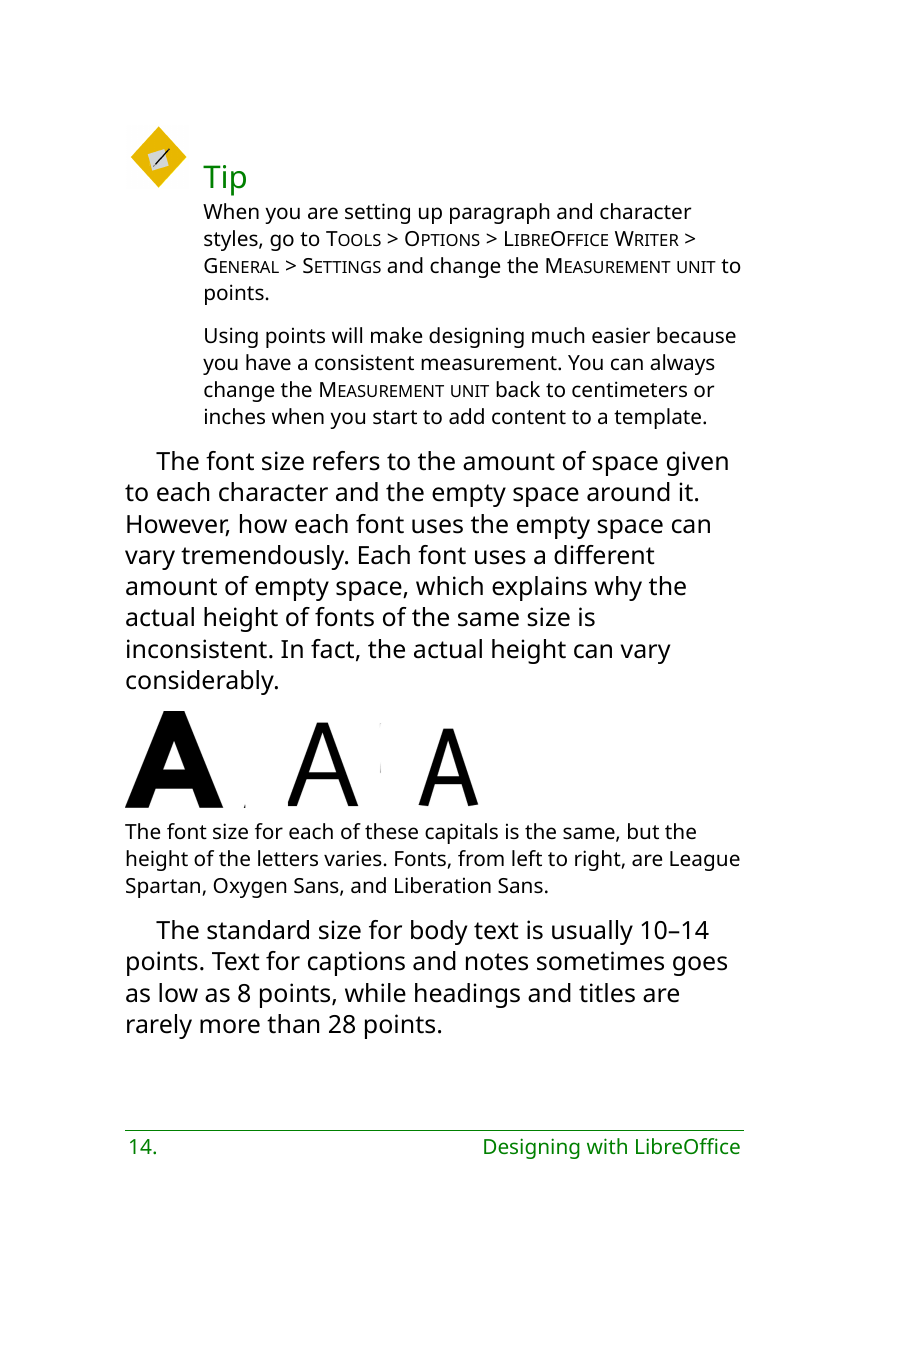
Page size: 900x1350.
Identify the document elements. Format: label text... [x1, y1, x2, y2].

text The font size refers to the amount of space given to each character and the empty space around it. However, how each font uses the empty space can vary tremendously. Each font uses a different amount of empty space, which explains why the actual height of fonts of the same size is inconsistent. In fact, the actual height can vary considerably. [125, 446, 744, 696]
picture [126, 125, 189, 189]
table_header [125, 711, 744, 810]
table_cell The font size for each of these capitals is the same, but the height of the letters varies. Fonts, from left to right, are League Spartan, Oxygen Sans, and Liberation Sans. [125, 810, 744, 899]
text Using points will make designing much easier because you have a consistent measurement. You can always change the Measurement unit back to centimeters or inches when you start to add content to a template. [203, 322, 744, 430]
text The standard size for body text is usually 10–14 points. Text for captions and notes sometimes goes as low as 8 points, while headings and titles are rarely more than 28 points. [125, 914, 744, 1039]
list Tip [125, 125, 744, 198]
text When you are setting up paragraph and character styles, go to Tools > Options > LibreOffice Writer > General > Settings and change the Measurement unit to points. [203, 198, 744, 306]
picture [125, 711, 479, 808]
